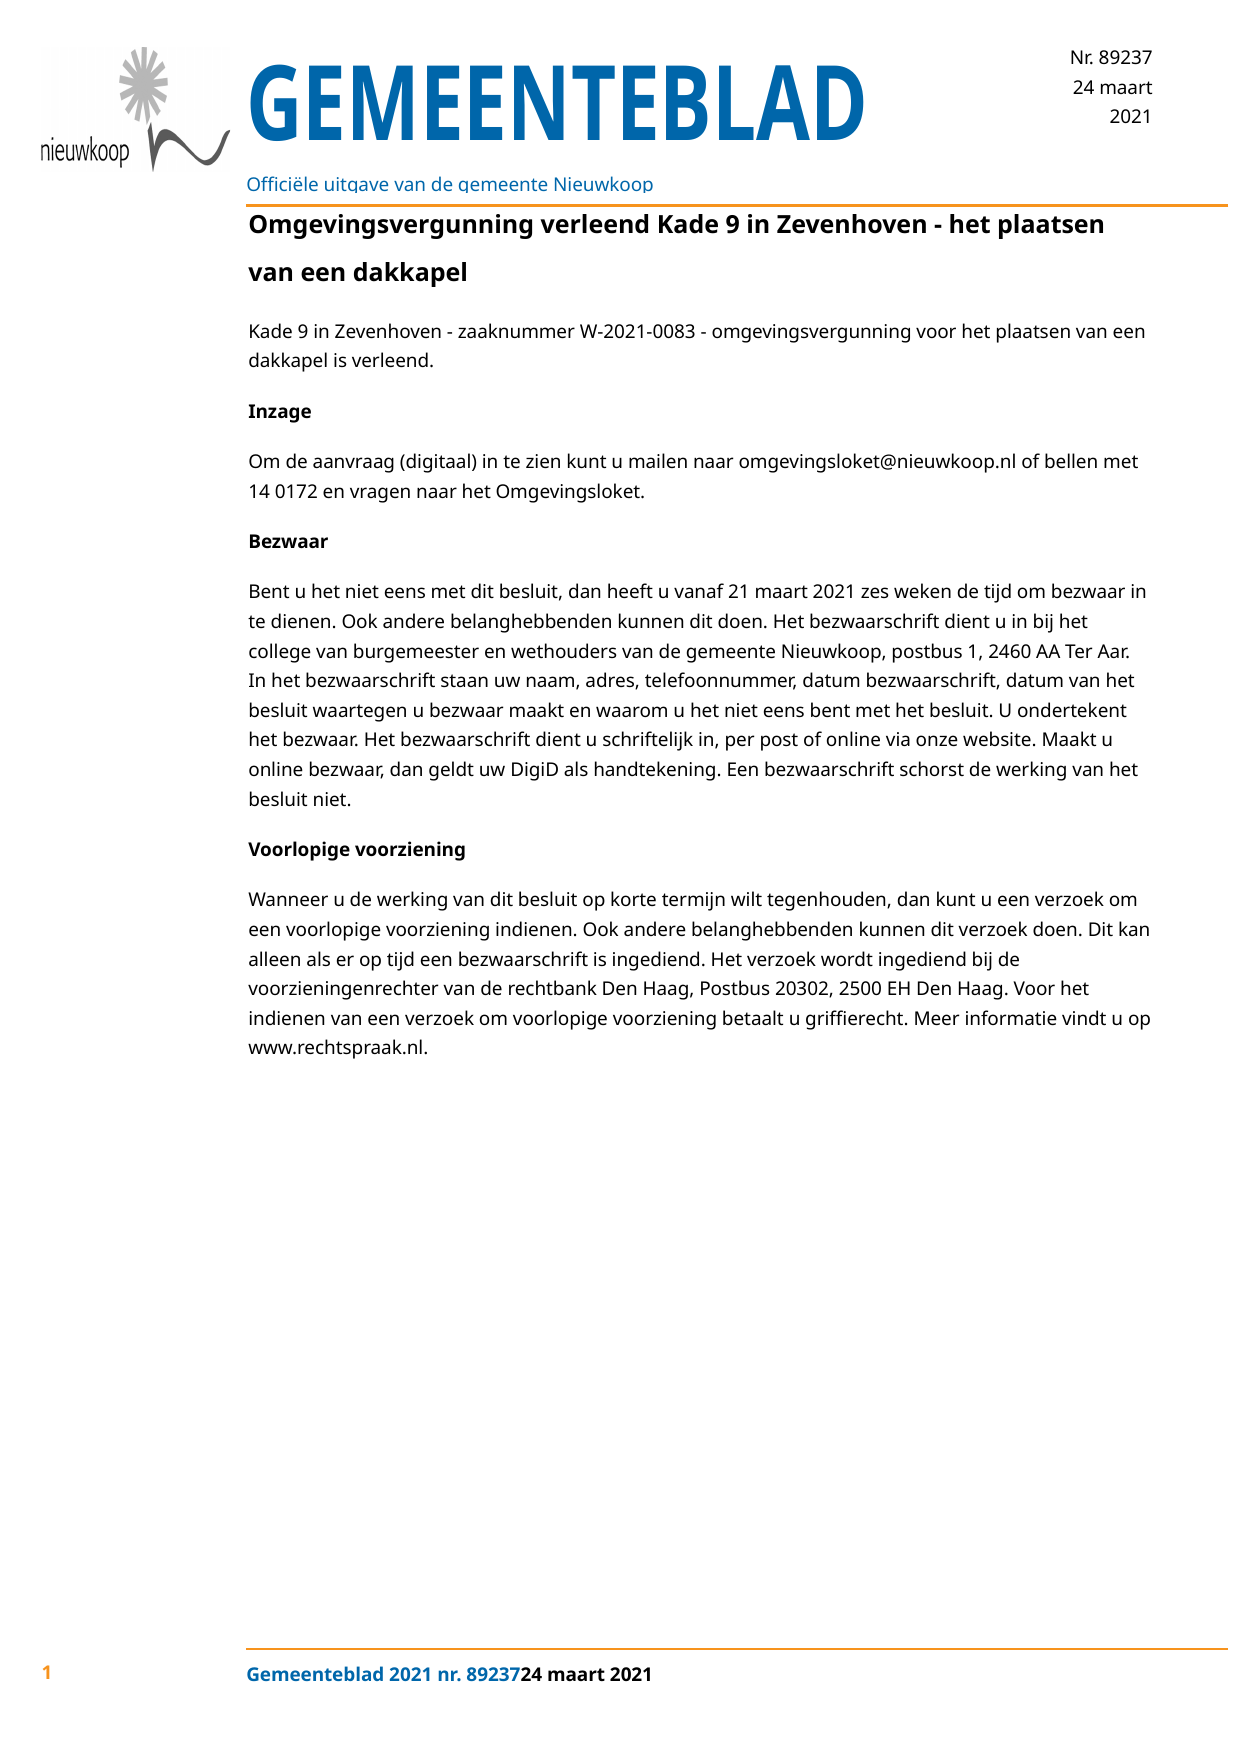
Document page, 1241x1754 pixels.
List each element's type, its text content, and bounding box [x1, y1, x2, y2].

picture [41, 47, 231, 172]
text Wanneer u de werking van dit besluit op korte termijn wilt tegenhouden, dan kunt u een verzoek om een voorlopige voorziening indienen. Ook andere belanghebbenden kunnen dit verzoek doen. Dit kan alleen als er op tijd een bezwaarschrift is ingediend. Het verzoek wordt ingediend bij de voorzieningenrechter van de rechtbank Den Haag, Postbus 20302, 2500 EH Den Haag. Voor het indienen van een verzoek om voorlopige voorziening betaalt u griffierecht. Meer informatie vindt u op www.rechtspraak.nl. [248, 887, 1152, 1060]
text Omgevingsvergunning verleend Kade 9 in Zevenhoven - het plaatsen van een dakkapel [248, 207, 1152, 288]
text Om de aanvraag (digitaal) in te zien kunt u mailen naar omgevingsloket@nieuwkoop.nl of bellen met 14 0172 en vragen naar het Omgevingsloket. [248, 448, 1152, 504]
text Bent u het niet eens met dit besluit, dan heeft u vanaf 21 maart 2021 zes weken de tijd om bezwaar in te dienen. Ook andere belanghebbenden kunnen dit doen. Het bezwaarschrift dient u in bij het college van burgemeester en wethouders van de gemeente Nieuwkoop, postbus 1, 2460 AA Ter Aar. In het bezwaarschrift staan uw naam, adres, telefoonnummer, datum bezwaarschrift, datum van het besluit waartegen u bezwaar maakt en waarom u het niet eens bent met het besluit. U ondertekent het bezwaar. Het bezwaarschrift dient u schriftelijk in, per post of online via onze website. Maakt u online bezwaar, dan geldt uw DigiD als handtekening. Een bezwaarschrift schorst de werking van het besluit niet. [248, 579, 1152, 812]
text Bezwaar [248, 528, 1152, 554]
text Inzage [248, 398, 1152, 424]
text Kade 9 in Zevenhoven - zaaknummer W-2021-0083 - omgevingsvergunning voor het plaatsen van een dakkapel is verleend. [248, 318, 1152, 373]
text Voorlopige voorziening [248, 836, 1152, 862]
